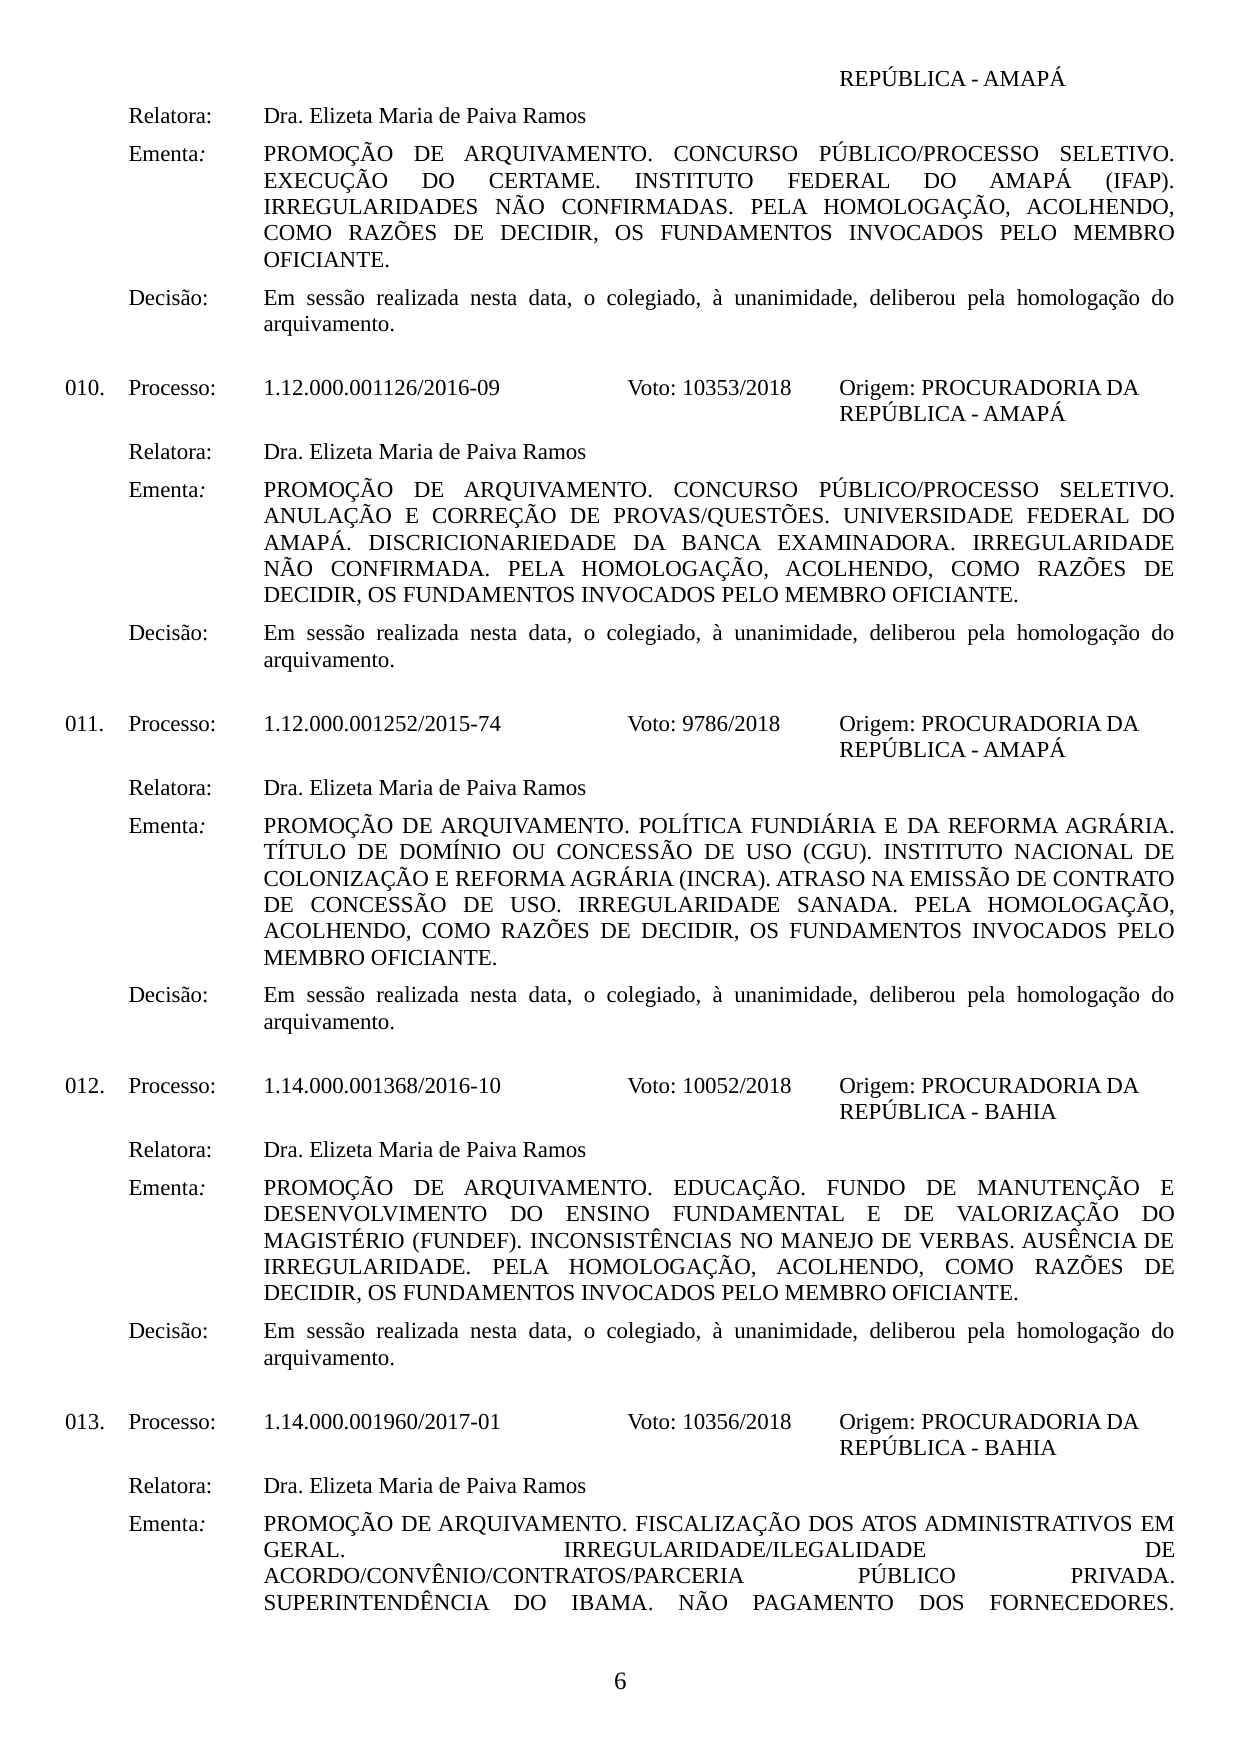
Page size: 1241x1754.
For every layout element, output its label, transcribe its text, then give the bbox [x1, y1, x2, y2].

table_cell PROMOÇÃO DE ARQUIVAMENTO. CONCURSO PÚBLICO/PROCESSO SELETIVO. EXECUÇÃO DO CERTAME. INSTITUTO FEDERAL DO AMAPÁ (IFAP). IRREGULARIDADES NÃO CONFIRMADAS. PELA HOMOLOGAÇÃO, ACOLHENDO, COMO RAZÕES DE DECIDIR, OS FUNDAMENTOS INVOCADOS PELO MEMBRO OFICIANTE. [258, 135, 1181, 278]
table_header Origem: PROCURADORIA DA REPÚBLICA - AMAPÁ [834, 369, 1181, 433]
table_cell Ementa: [123, 135, 257, 278]
table_cell [59, 470, 123, 614]
table_cell Ementa: [123, 806, 257, 976]
table_cell Relatora: [123, 97, 257, 135]
table_cell [59, 806, 123, 976]
table_cell [59, 768, 123, 806]
table_header Origem: PROCURADORIA DA REPÚBLICA - BAHIA [834, 1066, 1181, 1130]
table_cell Relatora: [123, 1466, 257, 1504]
table_cell Dra. Elizeta Maria de Paiva Ramos [258, 433, 1181, 470]
table_cell Em sessão realizada nesta data, o colegiado, à unanimidade, deliberou pela homologação do arquivamento. [258, 976, 1181, 1040]
table_cell Decisão: [123, 1311, 257, 1376]
table_header 010. [59, 369, 123, 433]
table_cell Ementa: [123, 1168, 257, 1311]
table_cell PROMOÇÃO DE ARQUIVAMENTO. POLÍTICA FUNDIÁRIA E DA REFORMA AGRÁRIA. TÍTULO DE DOMÍNIO OU CONCESSÃO DE USO (CGU). INSTITUTO NACIONAL DE COLONIZAÇÃO E REFORMA AGRÁRIA (INCRA). ATRASO NA EMISSÃO DE CONTRATO DE CONCESSÃO DE USO. IRREGULARIDADE SANADA. PELA HOMOLOGAÇÃO, ACOLHENDO, COMO RAZÕES DE DECIDIR, OS FUNDAMENTOS INVOCADOS PELO MEMBRO OFICIANTE. [258, 806, 1181, 976]
table_header Voto: 10353/2018 [621, 369, 833, 433]
table_header [258, 59, 621, 97]
table_cell Relatora: [123, 1130, 257, 1168]
table_header 012. [59, 1066, 123, 1130]
table_cell [59, 433, 123, 470]
table_header 1.14.000.001960/2017-01 [258, 1402, 621, 1466]
table_cell [59, 1504, 123, 1621]
table_cell Dra. Elizeta Maria de Paiva Ramos [258, 768, 1181, 806]
table_cell Dra. Elizeta Maria de Paiva Ramos [258, 1466, 1181, 1504]
table_header 011. [59, 704, 123, 768]
table_cell [59, 1466, 123, 1504]
table_cell Ementa: [123, 470, 257, 614]
table_cell Dra. Elizeta Maria de Paiva Ramos [258, 97, 1181, 135]
table_header 1.12.000.001126/2016-09 [258, 369, 621, 433]
table_cell Relatora: [123, 768, 257, 806]
table_cell Em sessão realizada nesta data, o colegiado, à unanimidade, deliberou pela homologação do arquivamento. [258, 614, 1181, 678]
table_cell [59, 278, 123, 342]
table_header Processo: [123, 1066, 257, 1130]
table_cell Em sessão realizada nesta data, o colegiado, à unanimidade, deliberou pela homologação do arquivamento. [258, 278, 1181, 342]
table_header Origem: PROCURADORIA DA REPÚBLICA - AMAPÁ [834, 704, 1181, 768]
table_header Processo: [123, 1402, 257, 1466]
table_header [59, 59, 123, 97]
table_cell [59, 976, 123, 1040]
table_cell Relatora: [123, 433, 257, 470]
table_cell [59, 135, 123, 278]
table_cell Decisão: [123, 278, 257, 342]
table_cell [59, 1168, 123, 1311]
table_cell Ementa: [123, 1504, 257, 1621]
table_cell [59, 97, 123, 135]
table_header Processo: [123, 704, 257, 768]
table_cell [59, 614, 123, 678]
table_header REPÚBLICA - AMAPÁ [834, 59, 1181, 97]
table_header Voto: 10052/2018 [621, 1066, 833, 1130]
table_header [621, 59, 833, 97]
table_cell PROMOÇÃO DE ARQUIVAMENTO. CONCURSO PÚBLICO/PROCESSO SELETIVO. ANULAÇÃO E CORREÇÃO DE PROVAS/QUESTÕES. UNIVERSIDADE FEDERAL DO AMAPÁ. DISCRICIONARIEDADE DA BANCA EXAMINADORA. IRREGULARIDADE NÃO CONFIRMADA. PELA HOMOLOGAÇÃO, ACOLHENDO, COMO RAZÕES DE DECIDIR, OS FUNDAMENTOS INVOCADOS PELO MEMBRO OFICIANTE. [258, 470, 1181, 614]
table_header 013. [59, 1402, 123, 1466]
table_header Voto: 9786/2018 [621, 704, 833, 768]
table_cell [59, 1130, 123, 1168]
table_cell PROMOÇÃO DE ARQUIVAMENTO. EDUCAÇÃO. FUNDO DE MANUTENÇÃO E DESENVOLVIMENTO DO ENSINO FUNDAMENTAL E DE VALORIZAÇÃO DO MAGISTÉRIO (FUNDEF). INCONSISTÊNCIAS NO MANEJO DE VERBAS. AUSÊNCIA DE IRREGULARIDADE. PELA HOMOLOGAÇÃO, ACOLHENDO, COMO RAZÕES DE DECIDIR, OS FUNDAMENTOS INVOCADOS PELO MEMBRO OFICIANTE. [258, 1168, 1181, 1311]
table_header Processo: [123, 369, 257, 433]
table_cell PROMOÇÃO DE ARQUIVAMENTO. FISCALIZAÇÃO DOS ATOS ADMINISTRATIVOS EM GERAL. IRREGULARIDADE/ILEGALIDADE DE ACORDO/CONVÊNIO/CONTRATOS/PARCERIA PÚBLICO PRIVADA. SUPERINTENDÊNCIA DO IBAMA. NÃO PAGAMENTO DOS FORNECEDORES. [258, 1504, 1181, 1621]
table_header Origem: PROCURADORIA DA REPÚBLICA - BAHIA [834, 1402, 1181, 1466]
table_header [123, 59, 257, 97]
table_cell [59, 1311, 123, 1376]
table_cell Decisão: [123, 614, 257, 678]
table_header 1.12.000.001252/2015-74 [258, 704, 621, 768]
table_header Voto: 10356/2018 [621, 1402, 833, 1466]
table_header 1.14.000.001368/2016-10 [258, 1066, 621, 1130]
table_cell Dra. Elizeta Maria de Paiva Ramos [258, 1130, 1181, 1168]
table_cell Decisão: [123, 976, 257, 1040]
table_cell Em sessão realizada nesta data, o colegiado, à unanimidade, deliberou pela homologação do arquivamento. [258, 1311, 1181, 1376]
